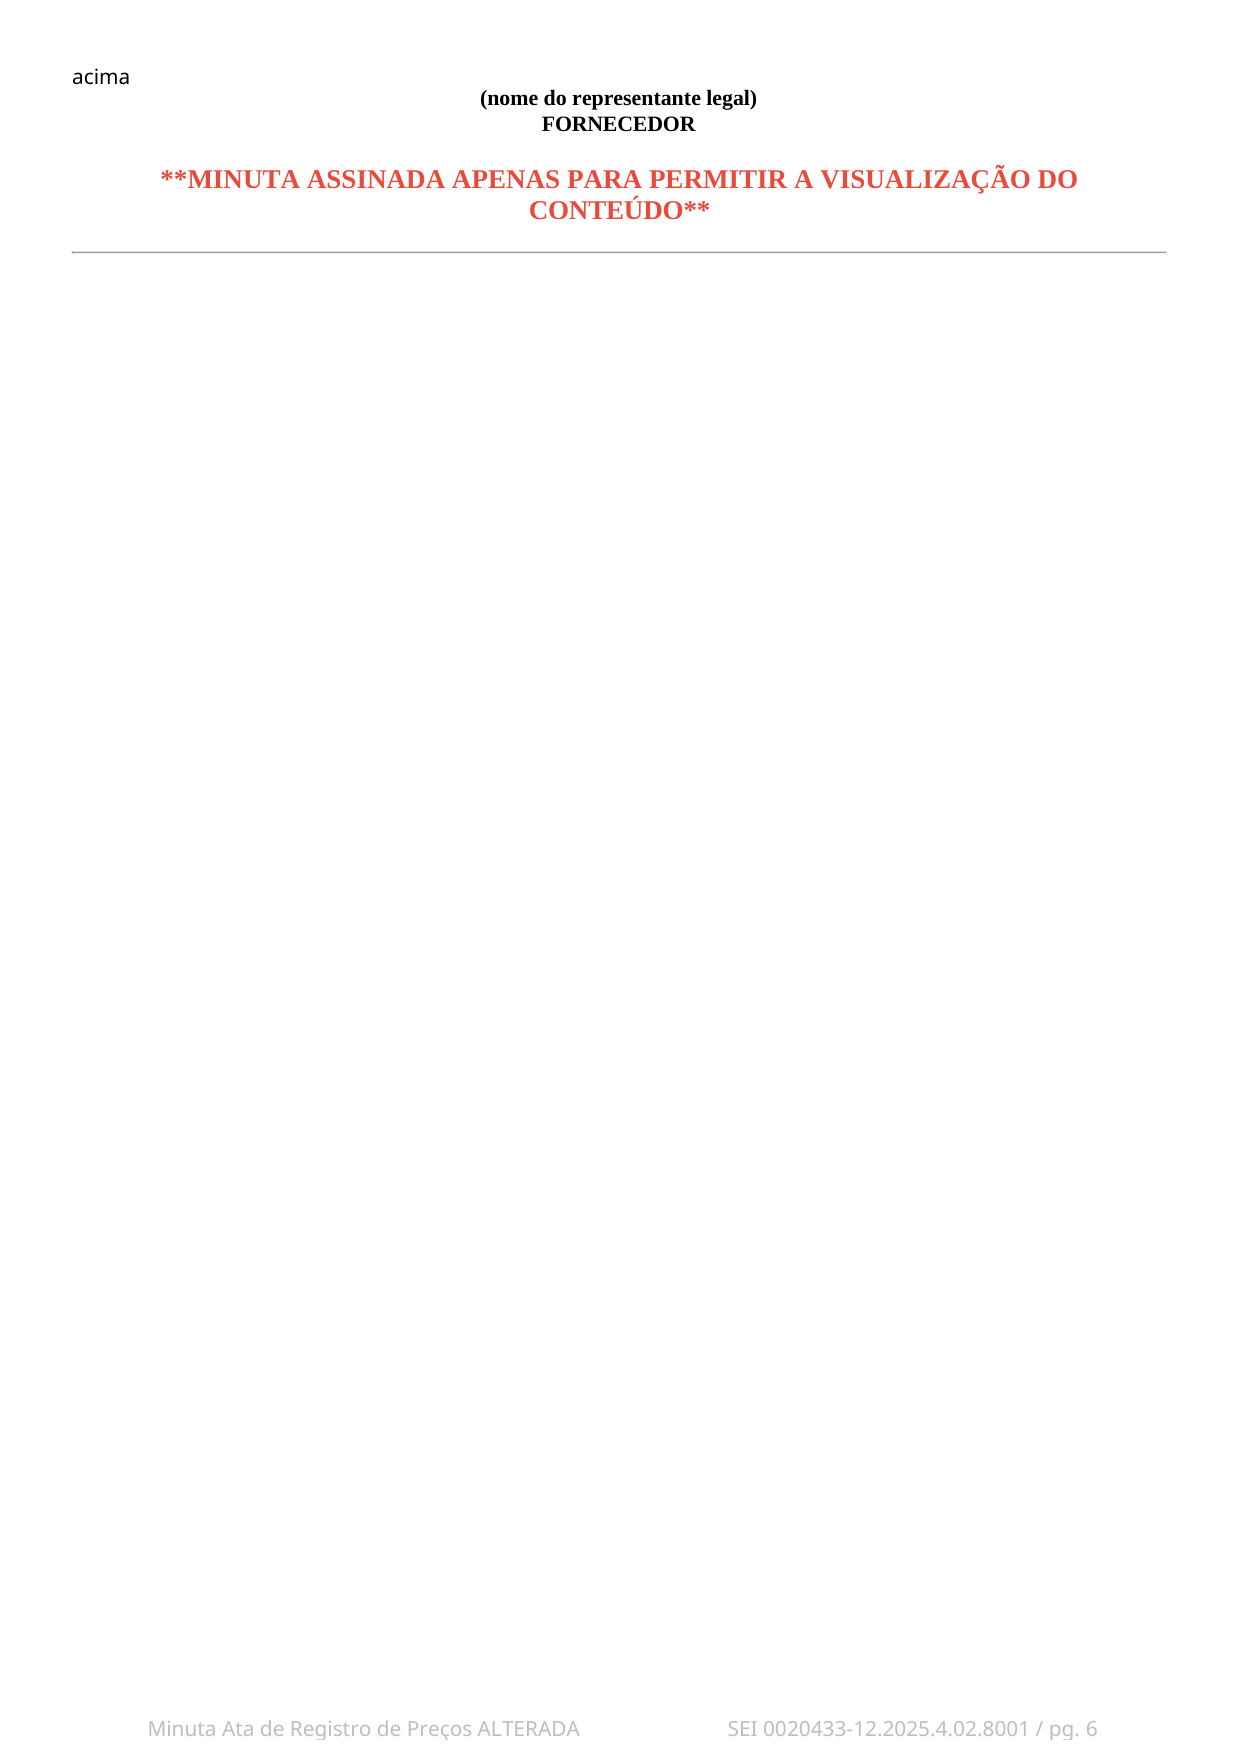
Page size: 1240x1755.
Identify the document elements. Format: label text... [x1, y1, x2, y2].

text (nome do representante legal) FORNECEDOR [476, 85, 761, 137]
subtitle **MINUTA ASSINADA APENAS PARA PERMITIR A VISUALIZAÇÃO DO CONTEÚDO** [118, 163, 1121, 225]
